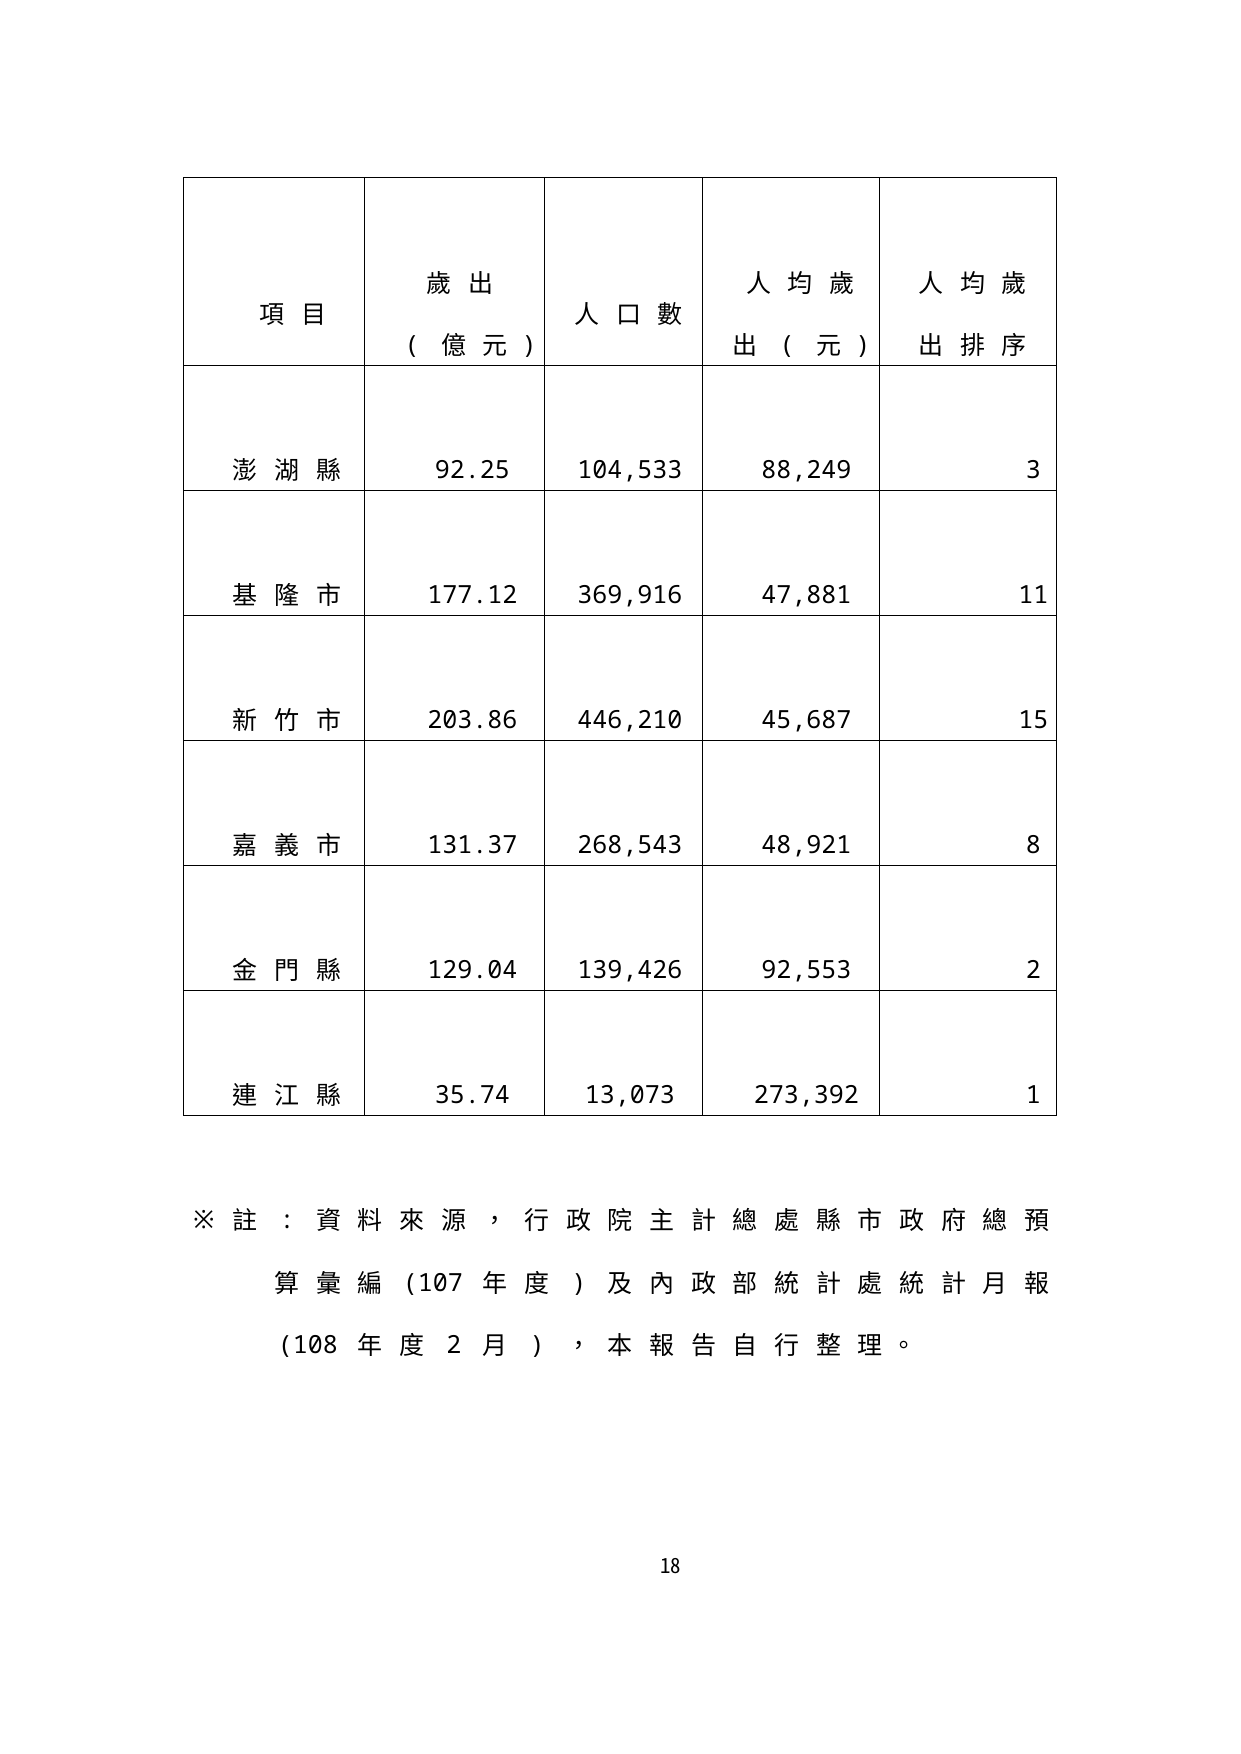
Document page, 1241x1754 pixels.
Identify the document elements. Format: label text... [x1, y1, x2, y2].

table_cell 15 [880, 616, 1056, 740]
table_cell 澎湖縣 [184, 366, 364, 490]
table_cell 金門縣 [184, 866, 364, 990]
table_cell 3 [880, 366, 1056, 490]
table_cell 新竹市 [184, 616, 364, 740]
table_cell 177.12 [365, 491, 544, 615]
table_header 人口數 [545, 178, 702, 365]
table_cell 13,073 [545, 991, 702, 1115]
table_cell 104,533 [545, 366, 702, 490]
table_cell 基隆市 [184, 491, 364, 615]
table_cell 連江縣 [184, 991, 364, 1115]
table_cell 47,881 [703, 491, 879, 615]
table_header 歲出(億元) [365, 178, 544, 365]
table_cell 446,210 [545, 616, 702, 740]
table_cell 2 [880, 866, 1056, 990]
table_cell 129.04 [365, 866, 544, 990]
table_cell 139,426 [545, 866, 702, 990]
table_cell 203.86 [365, 616, 544, 740]
table_header 人均歲出(元) [703, 178, 879, 365]
table_cell 35.74 [365, 991, 544, 1115]
table_cell 92.25 [365, 366, 544, 490]
table_cell 48,921 [703, 741, 879, 865]
table_header 人均歲出排序 [880, 178, 1056, 365]
table_cell 1 [880, 991, 1056, 1115]
table_cell 92,553 [703, 866, 879, 990]
table_cell 45,687 [703, 616, 879, 740]
table_cell 369,916 [545, 491, 702, 615]
table_cell 273,392 [703, 991, 879, 1115]
table_cell 8 [880, 741, 1056, 865]
table_header 項目 [184, 178, 364, 365]
table_cell 嘉義市 [184, 741, 364, 865]
table_cell 268,543 [545, 741, 702, 865]
table_cell 11 [880, 491, 1056, 615]
table_cell 88,249 [703, 366, 879, 490]
text ※註:資料來源，行政院主計總處縣市政府總預算彙編(107年度)及內政部統計處統計月報(108年度2月)，本報告自行整理。 [183, 1177, 1058, 1365]
table_cell 131.37 [365, 741, 544, 865]
